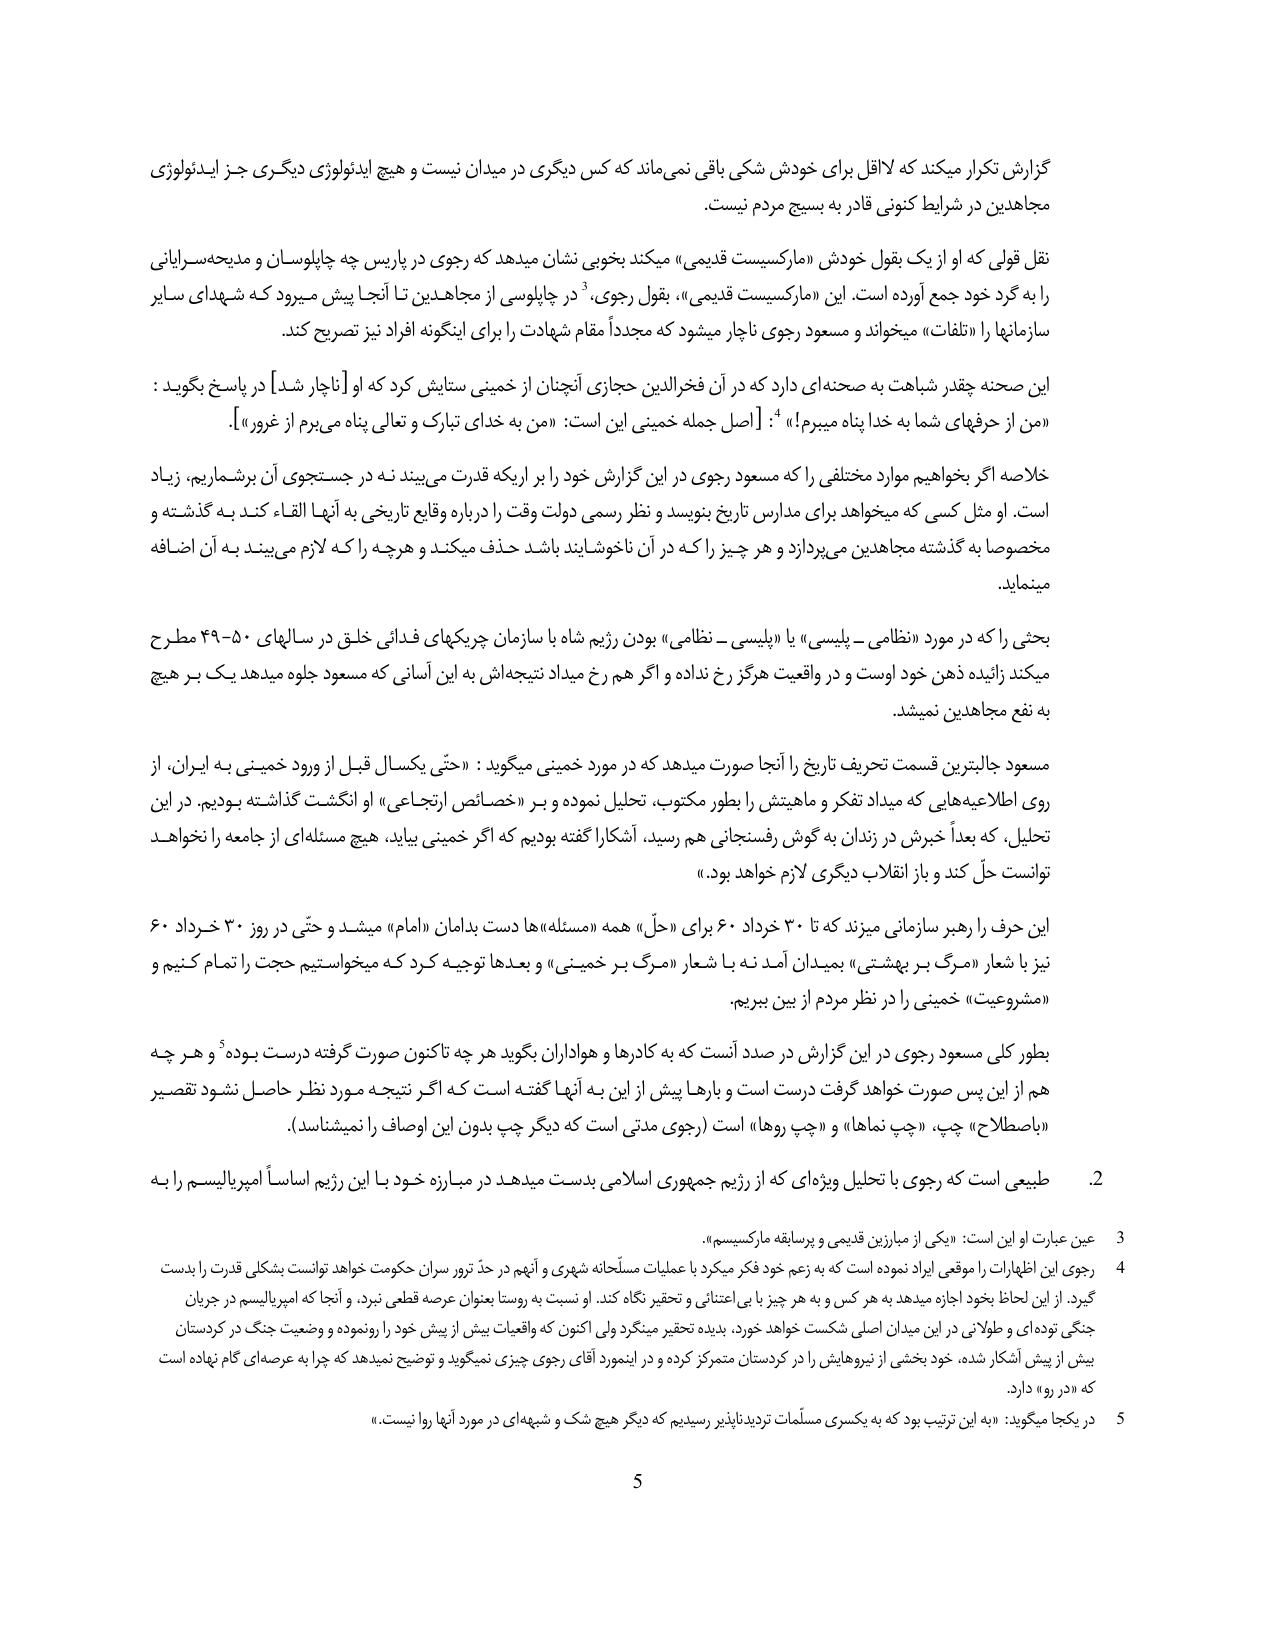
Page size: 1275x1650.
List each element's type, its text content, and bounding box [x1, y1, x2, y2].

list این صحنه چقدر شباهت به صحنه‌ای دارد که در آن فخرالدین حجازی آنچنان از خمینی ستایش کرد که او [ناچار شد] در پاسخ بگوید : «من از حرفهای شما به خدا پناه میبرم!» : [اصل جمله خمینی این است: «من به خدای تبارک و تعالی پناه می‌برم از غرور»]. [150, 367, 1087, 439]
list خلاصه اگر بخواهیم موارد مختلفی را که مسعود رجوی در این گزارش خود را بر اریکه قدرت می‌بیند نه در جستجوی آن برشماریم، زیاد است. او مثل کسی که میخواهد برای مدارس تاریخ بنویسد و نظر رسمی دولت وقت را درباره وقایع تاریخی به آنها القاء کند به گذشته و مخصوصا به گذشته مجاهدین می‌پردازد و هر چیز را که در آن ناخوشایند باشد حذف میکند و هر‌چه را که لازم می‌بیند به آن اضافه مینماید. [150, 457, 1087, 601]
list در یکجا میگوید: «به این ترتیب بود که به یکسری مسلّمات تردید‌ناپذیر رسیدیم که دیگر هیچ شک و شبهه‌ای در مورد آنها روا نیست.» [150, 1404, 1125, 1434]
list نقل قولی که او از یک بقول خودش «مارکسیست قدیمی» میکند بخوبی نشان میدهد که رجوی در پاریس چه چاپلوسان و مدیحه‌سرایانی را به گرد خود جمع آورده است. این «مارکسیست قدیمی»، بقول رجوی، در چاپلوسی از مجاهدین تا آنجا پیش میرود که شهدای سایر سازمانها را «تلفات» میخواند و مسعود رجوی ناچار میشود که مجدداً مقام شهادت را برای اینگونه افراد نیز تصریح کند. [150, 240, 1087, 349]
list در این گزارش رجوی عمداً لحن کسی را بخود می‌گیرد که خود و سازمانش را در دو قدمی قدرت می‌بیند و به کسب قدرت اطمینان دارد و گاه در میان مکرر‌گوئیها و در پاره‌ای موارد خودستائیهای گزاف‌آمیز کلماتی از دهانش میپرد که بیشتر مناسب کسانی است که قدرت را بدست گرفته‌اند نه کسانی که برای کسب قدرت مبارزه می‌کنند.او حتّی از رسیدگی به پرونده‌ها و رأی‌گیری برای تعیین اینکه مارکسیستها نماینده طبقه کارگر هستند یا نه و اینگونه ترفندهای بورژوائی سخن به میان میآورد که دموکراسی بورژوازی بیش از دو قرن است از آن استفاده میکند و در ایران هم مخصوصاً خمینی و همین «لیبرالها»ی دستیار او در این دو سه سال اخیر از آن بسیار استفاده کرده‌اند. او جز سازمان خویش، و یکی دو مورد بطور گذرا حزب دموکرات، کسی را در میدان مبارزه در ایران نمی‌بیند و آنقدر این مطلب را در طی این گزارش تکرار میکند که لااقل برای خودش شکی باقی نمی‌ماند که کس دیگری در میدان نیست و هیچ ایدئولوژی دیگری جز ایدئولوژی مجاهدین در شرایط کنونی قادر به بسیج مردم نیست. [150, 150, 1087, 222]
list رجوی این اظهارات را موقعی ایراد نموده است که به زعم خود فکر میکرد با عملیات مسلّحانه شهری و آنهم در حدّ ترور سران حکومت خواهد توانست بشکلی قدرت را بدست گیرد. از این لحاظ بخود اجازه میدهد به هر کس و به هر چیز با بی‌اعتنائی و تحقیر نگاه کند. او نسبت به روستا بعنوان عرصه قطعی نبرد، و آنجا که امپریالیسم در جریان جنگی توده‌ای و طولانی در این میدان اصلی شکست خواهد خورد، بدیده تحقیر مینگرد ولی اکنون که واقعیات بیش از پیش خود را رو‌نموده و وضعیت جنگ در کردستان بیش از پیش آشکار شده، خود بخشی از نیروهایش را در کردستان متمرکز کرده و در اینمورد آقای رجوی چیزی نمیگوید و توضیح نمیدهد که چرا به عرصه‌ای گام نهاده است که «در رو» دارد. [150, 1253, 1125, 1404]
list طبیعی است که رجوی با تحلیل ویژه‌ای که از رژیم جمهوری اسلامی بدست میدهد در مبارزه خود با این رژیم اساساً امپریالیسم را به حساب نمیآورد و حتّی او را بعنوان یک نیروی خارجی نیز در مقابل خود نمی‌بیند. یک جا در گزارش خود حتّی احتمال آنرا میدهد که امپریالیسم، تحت فشار مبارزه داخل، آلترناتیو شورا را بپذیرد: [150, 1161, 1087, 1197]
list بطور کلی مسعود رجوی در این گزارش در صدد آنست که به کادرها و هواداران بگوید هر چه تاکنون صورت گرفته درست بوده و هر چه هم از این پس صورت خواهد گرفت درست است و بارها پیش از این به آنها گفته است که اگر نتیجه مورد نظر حاصل نشود تقصیر «باصطلاح» چپ، «چپ نماها» و «چپ روها» است (رجوی مدتی است که دیگر چپ بدون این اوصاف را نمیشناسد). [150, 1034, 1087, 1143]
list این حرف را رهبر سازمانی میزند که تا ۳۰ خرداد ۶۰ برای «حلّ» همه «مسئله»‌ها دست بدامان «امام» میشد و حتّی در روز ۳۰ خرداد ۶۰ نیز با شعار «مرگ بر بهشتی» بمیدان آمد نه با شعار «مرگ بر خمینی» و بعدها توجیه کرد که میخواستیم حجت را تمام کنیم و «مشروعیت» خمینی را در نظر مردم از بین ببریم. [150, 908, 1087, 1017]
list بحثی را که در مورد «نظامی ــ پلیسی» یا «پلیسی ــ نظامی» بودن رژیم شاه با سازمان چریکهای فدائی خلق در سالهای ۵۰-۴۹ مطرح میکند زائیده ذهن خود اوست و در واقعیت هرگز رخ نداده و اگر هم رخ میداد نتیجه‌اش به این آسانی که مسعود جلوه میدهد یک بر هیچ به نفع مجاهدین نمیشد. [150, 619, 1087, 728]
list عین عبارت او این است: «یکی از مبارزین قدیمی و پر‌سابقه مارکسیسم». [150, 1223, 1125, 1253]
list مسعود جالبترین قسمت تحریف تاریخ را آنجا صورت میدهد که در مورد خمینی میگوید : «حتّی یکسال قبل از ورود خمینی به ایران، از روی اطلاعیه‌هایی که میداد تفکر و ماهیتش را بطور مکتوب، تحلیل نموده و بر «خصائص ارتجاعی» او انگشت گذاشته بودیم. در این تحلیل، که بعداً خبرش در زندان به گوش رفسنجانی هم رسید، آشکارا گفته بودیم که اگر خمینی بیاید، هیچ مسئله‌ای از جامعه را نخواهد توانست حلّ کند و باز انقلاب دیگری لازم خواهد بود.» [150, 746, 1087, 890]
